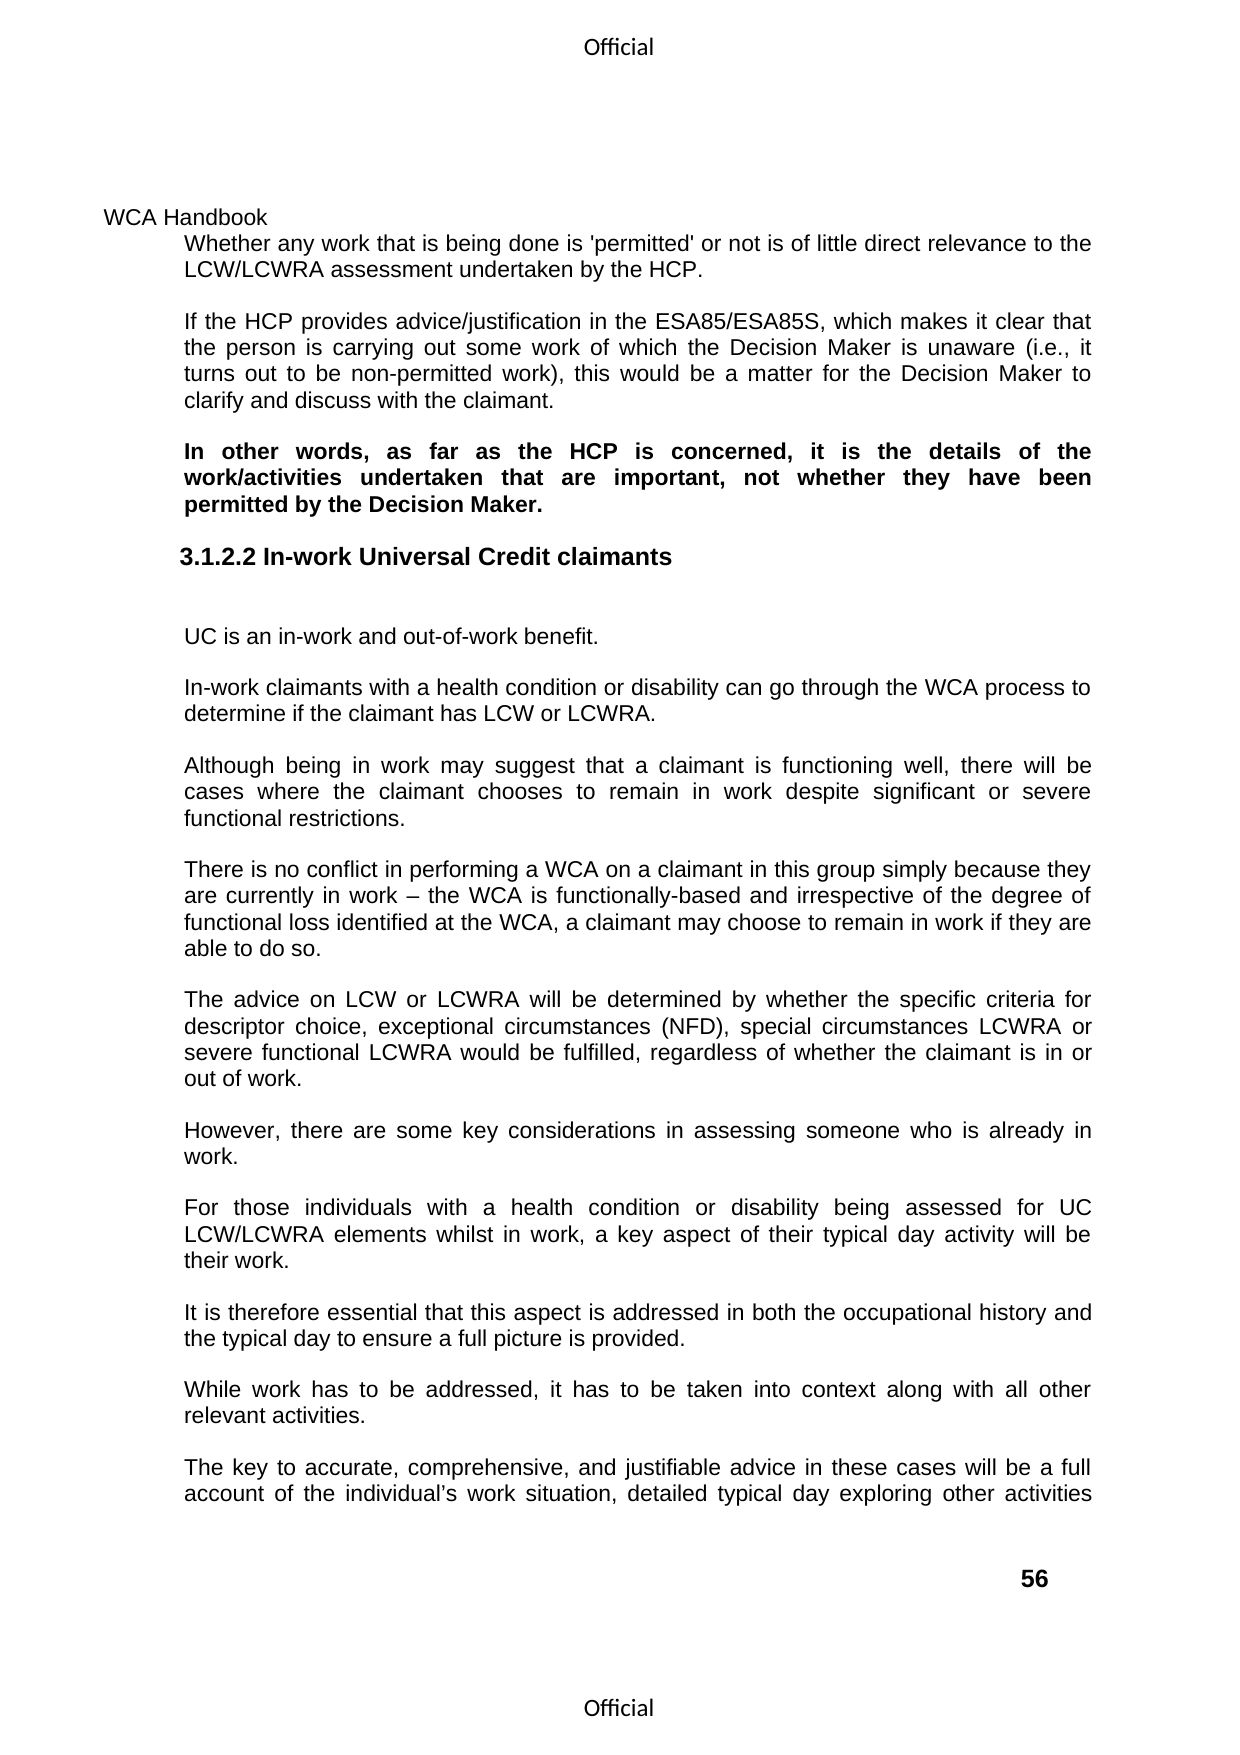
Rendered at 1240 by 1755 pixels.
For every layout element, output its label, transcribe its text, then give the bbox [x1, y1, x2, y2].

text There is no conflict in performing a WCA on a claimant in this group simply because they are currently in work – the WCA is functionally-based and irrespective of the degree of functional loss identified at the WCA, a claimant may choose to remain in work if they are able to do so. [184, 856, 1093, 961]
text For those individuals with a health condition or disability being assessed for UC LCW/LCWRA elements whilst in work, a key aspect of their typical day activity will be their work. [184, 1194, 1093, 1273]
text Whether any work that is being done is 'permitted' or not is of little direct relevance to the LCW/LCWRA assessment undertaken by the HCP. [184, 230, 1093, 283]
text Although being in work may suggest that a claimant is functioning well, there will be cases where the claimant chooses to remain in work despite significant or severe functional restrictions. [184, 752, 1093, 831]
text The key to accurate, comprehensive, and justifiable advice in these cases will be a full account of the individual’s work situation, detailed typical day exploring other activities [184, 1454, 1093, 1507]
text In other words, as far as the HCP is concerned, it is the details of the work/activities undertaken that are important, not whether they have been permitted by the Decision Maker. [184, 438, 1093, 517]
text 3.1.2.2 In-work Universal Credit claimants [103, 542, 1211, 571]
text While work has to be addressed, it has to be taken into context along with all other relevant activities. [184, 1376, 1093, 1429]
text It is therefore essential that this aspect is addressed in both the occupational history and the typical day to ensure a full picture is provided. [184, 1298, 1093, 1351]
text However, there are some key considerations in assessing someone who is already in work. [184, 1117, 1093, 1169]
text If the HCP provides advice/justification in the ESA85/ESA85S, which makes it clear that the person is carrying out some work of which the Decision Maker is unaware (i.e., it turns out to be non-permitted work), this would be a matter for the Decision Maker to clarify and discuss with the claimant. [184, 308, 1093, 413]
text In-work claimants with a health condition or disability can go through the WCA process to determine if the claimant has LCW or LCWRA. [184, 674, 1093, 727]
text UC is an in-work and out-of-work benefit. [184, 623, 1093, 649]
text The advice on LCW or LCWRA will be determined by whether the specific criteria for descriptor choice, exceptional circumstances (NFD), special circumstances LCWRA or severe functional LCWRA would be fulfilled, regardless of whether the claimant is in or out of work. [184, 986, 1093, 1092]
